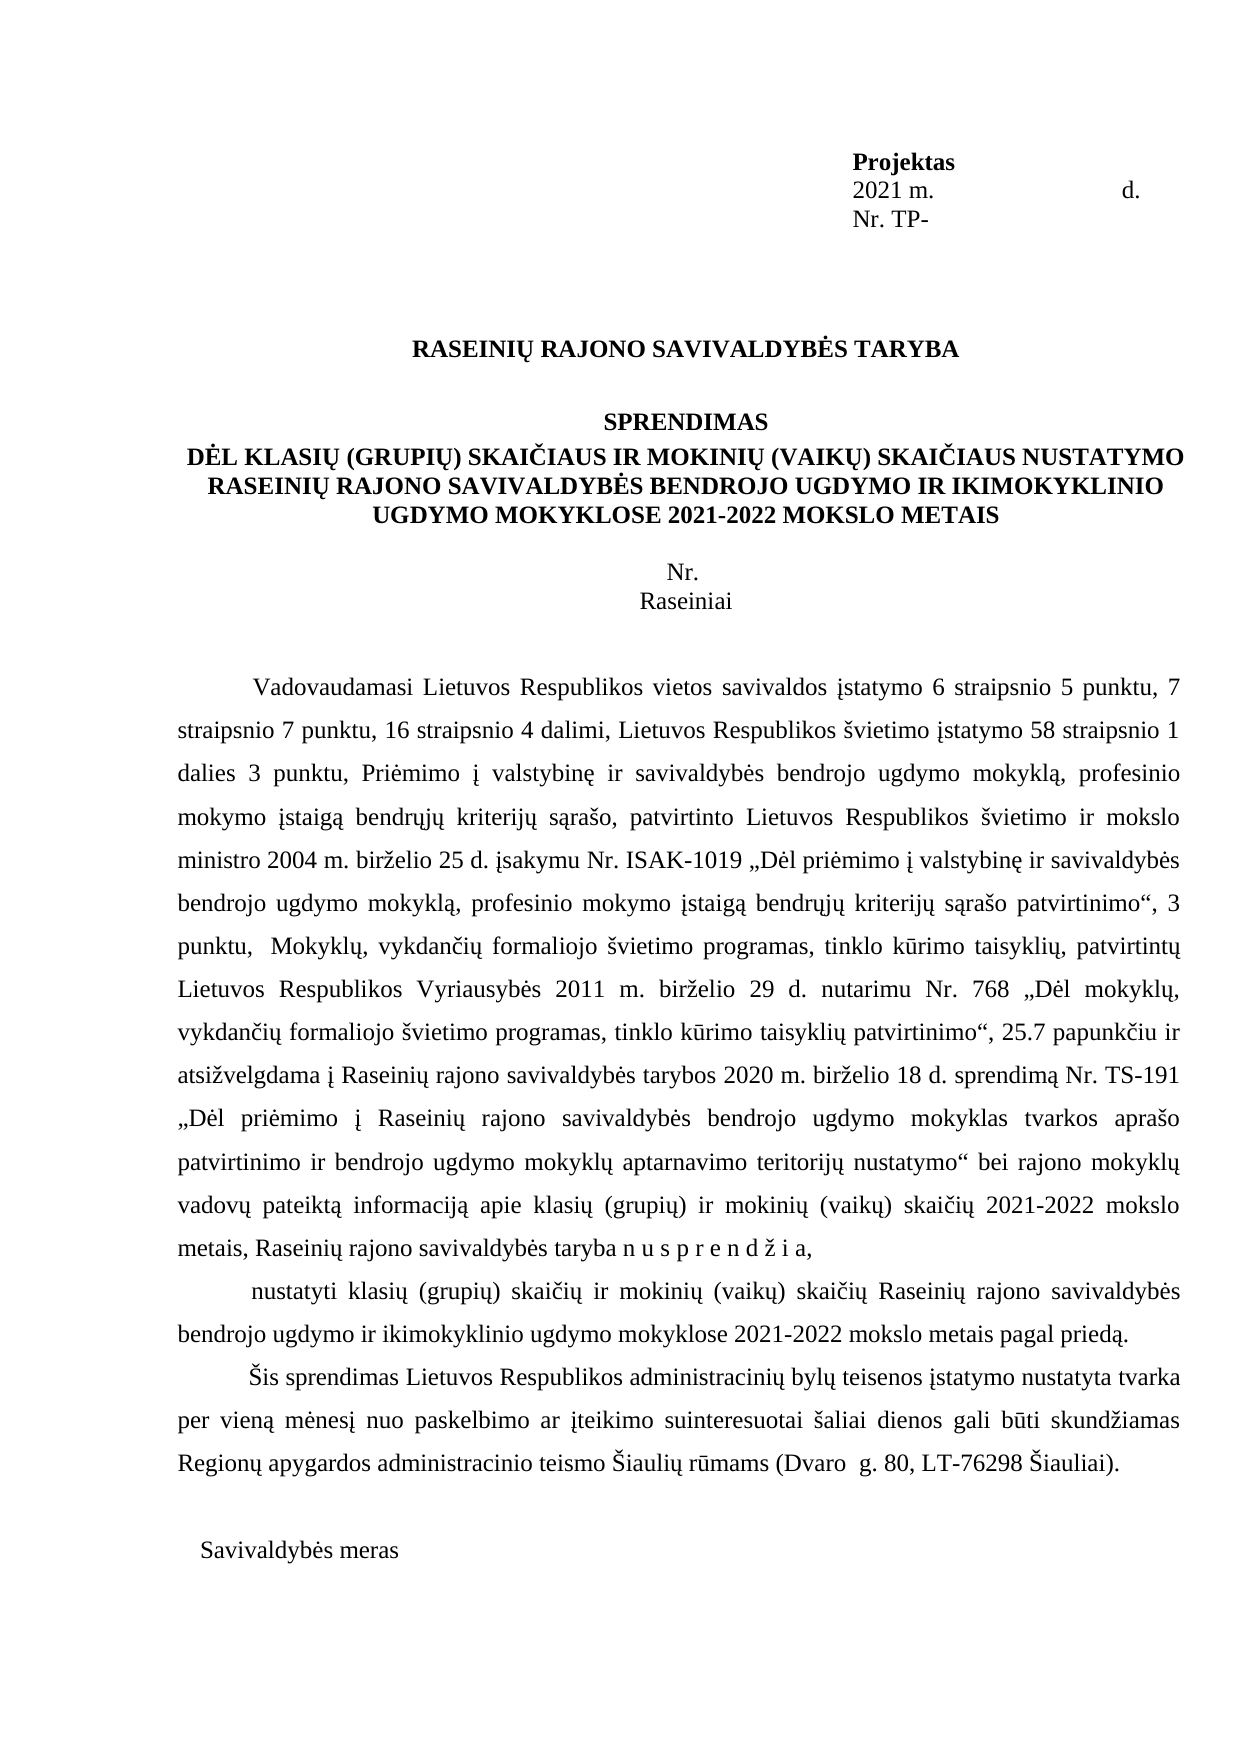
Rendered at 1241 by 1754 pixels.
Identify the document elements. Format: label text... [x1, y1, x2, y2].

text Projektas [177, 147, 1181, 176]
table_header [177, 262, 1194, 334]
text Nr. TP- [177, 204, 1181, 233]
text Vadovaudamasi Lietuvos Respublikos vietos savivaldos įstatymo 6 straipsnio 5 punktu, 7 straipsnio 7 punktu, 16 straipsnio 4 dalimi, Lietuvos Respublikos švietimo įstatymo 58 straipsnio 1 dalies 3 punktu, Priėmimo į valstybinę ir savivaldybės bendrojo ugdymo mokyklą, profesinio mokymo įstaigą bendrųjų kriterijų sąrašo, patvirtinto Lietuvos Respublikos švietimo ir mokslo ministro 2004 m. birželio 25 d. įsakymu Nr. ISAK-1019 „Dėl priėmimo į valstybinę ir savivaldybės bendrojo ugdymo mokyklą, profesinio mokymo įstaigą bendrųjų kriterijų sąrašo patvirtinimo“, 3 punktu, Mokyklų, vykdančių formaliojo švietimo programas, tinklo kūrimo taisyklių, patvirtintų Lietuvos Respublikos Vyriausybės 2011 m. birželio 29 d. nutarimu Nr. 768 „Dėl mokyklų, vykdančių formaliojo švietimo programas, tinklo kūrimo taisyklių patvirtinimo“, 25.7 papunkčiu ir atsižvelgdama į Raseinių rajono savivaldybės tarybos 2020 m. birželio 18 d. sprendimą Nr. TS-191 „Dėl priėmimo į Raseinių rajono savivaldybės bendrojo ugdymo mokyklas tvarkos aprašo patvirtinimo ir bendrojo ugdymo mokyklų aptarnavimo teritorijų nustatymo“ bei rajono mokyklų vadovų pateiktą informaciją apie klasių (grupių) ir mokinių (vaikų) skaičių 2021-2022 mokslo metais, Raseinių rajono savivaldybės taryba n u s p r e n d ž i a, [177, 672, 1181, 1262]
text nustatyti klasių (grupių) skaičių ir mokinių (vaikų) skaičių Raseinių rajono savivaldybės bendrojo ugdymo ir ikimokyklinio ugdymo mokyklose 2021-2022 mokslo metais pagal priedą. [177, 1276, 1181, 1348]
text 2021 m. d. [177, 176, 1181, 204]
table_cell Nr. Raseiniai [177, 529, 1194, 629]
table_header Savivaldybės meras [189, 1535, 572, 1570]
table_cell DĖL KLASIŲ (GRUPIŲ) SKAIČIAUS IR MOKINIŲ (VAIKŲ) SKAIČIAUS NUSTATYMO RASEINIŲ RAJONO SAVIVALDYBĖS BENDROJO UGDYMO IR IKIMOKYKLINIO UGDYMO MOKYKLOSE 2021-2022 MOKSLO METAIS [177, 443, 1194, 529]
text Šis sprendimas Lietuvos Respublikos administracinių bylų teisenos įstatymo nustatyta tvarka per vieną mėnesį nuo paskelbimo ar įteikimo suinteresuotai šaliai dienos gali būti skundžiamas Regionų apygardos administracinio teismo Šiaulių rūmams (Dvaro g. 80, LT-76298 Šiauliai). [177, 1362, 1181, 1477]
table_header [573, 1535, 823, 1570]
table_cell SPRENDIMAS [177, 407, 1194, 442]
table_header [824, 1535, 1192, 1570]
table_cell RASEINIŲ RAJONO SAVIVALDYBĖS TARYBA [177, 335, 1194, 407]
